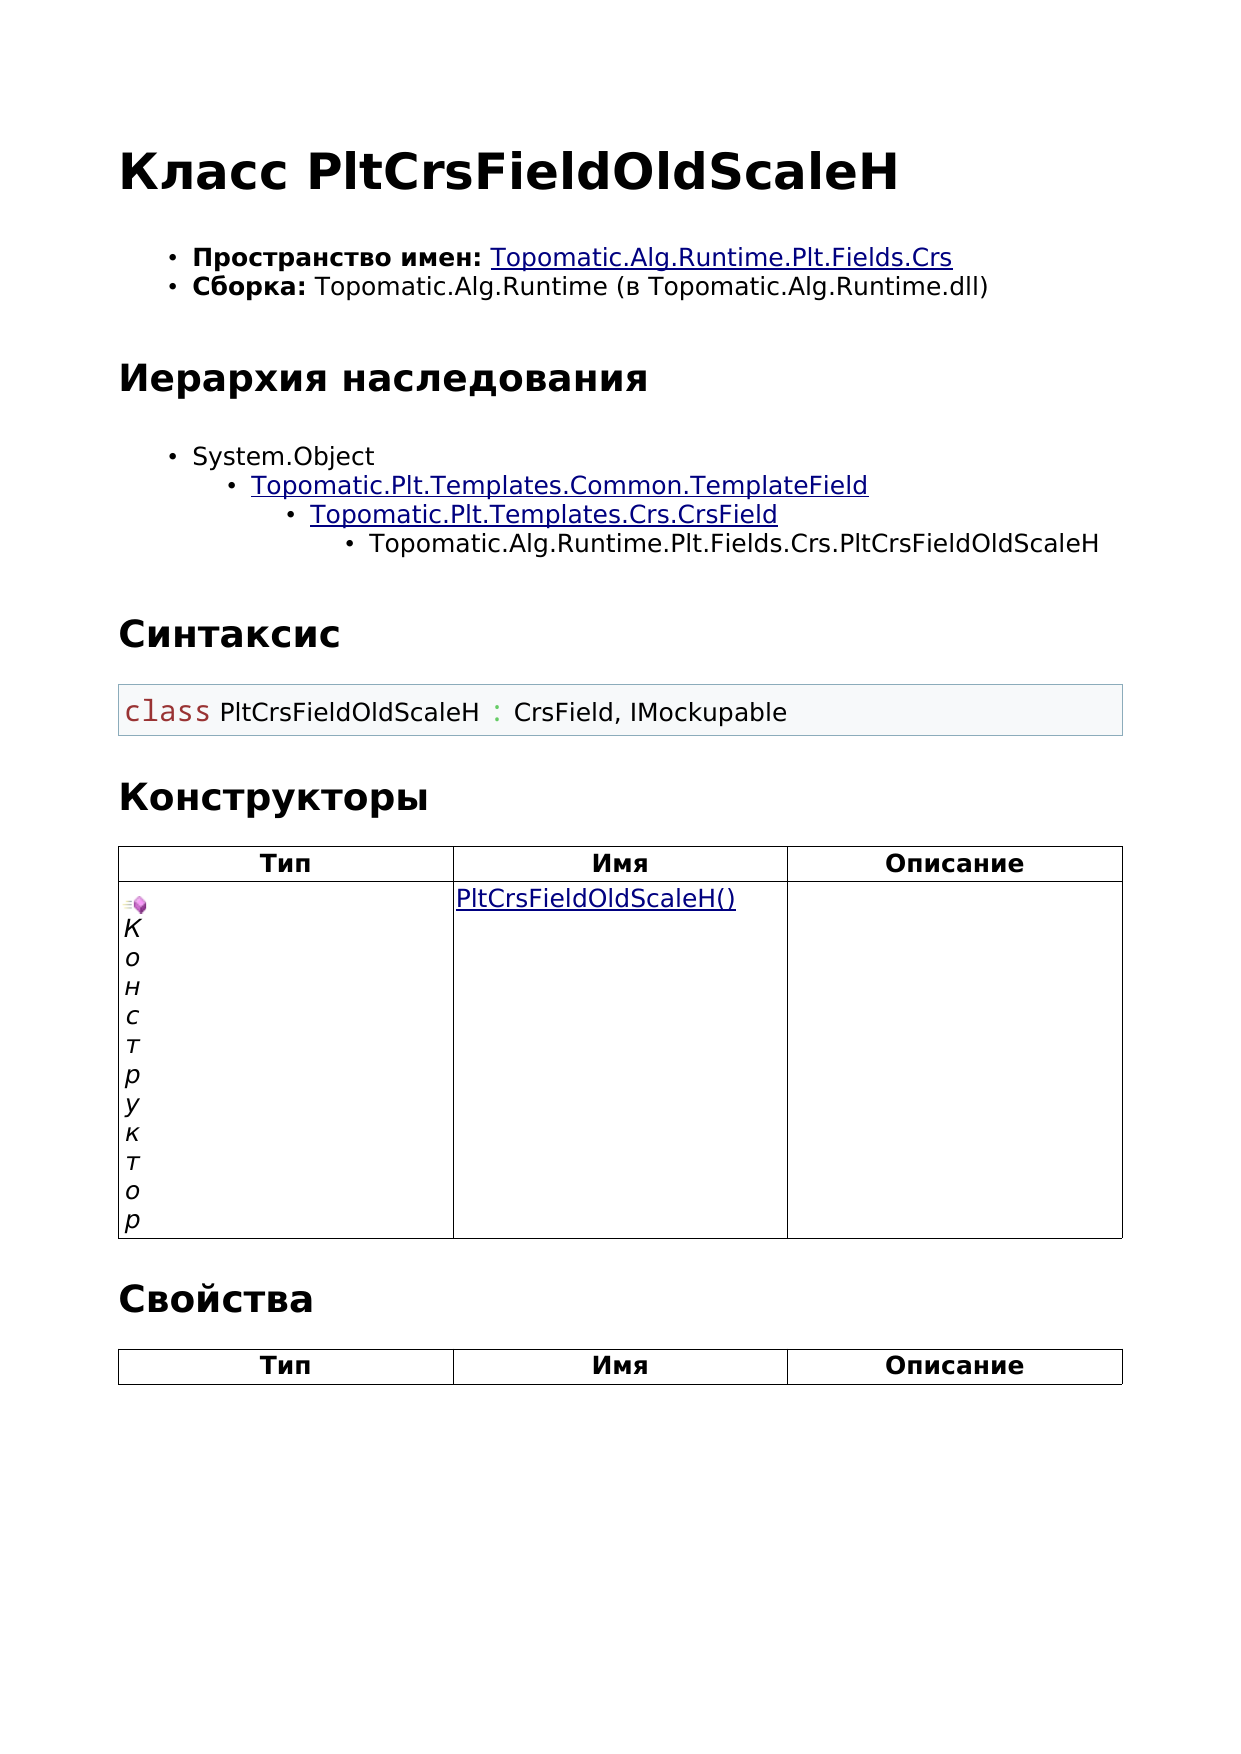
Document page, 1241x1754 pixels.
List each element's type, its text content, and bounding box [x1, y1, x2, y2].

list Topomatic.Plt.Templates.Common.TemplateField [236, 471, 1122, 500]
list Topomatic.Alg.Runtime.Plt.Fields.Crs.PltCrsFieldOldScaleH [354, 529, 1122, 558]
subtitle Конструкторы [118, 775, 1122, 819]
table_header class PltCrsFieldOldScaleH : CrsField, IMockupable [119, 685, 1122, 735]
subtitle Свойства [118, 1278, 1122, 1321]
table_cell [119, 882, 453, 1238]
subtitle Иерархия наследования [118, 356, 1122, 400]
list Сборка: Topomatic.Alg.Runtime (в Topomatic.Alg.Runtime.dll) [177, 272, 1122, 302]
table_header Имя [454, 1350, 787, 1384]
table_header Описание [788, 1350, 1122, 1384]
list Topomatic.Plt.Templates.Crs.CrsField [295, 500, 1122, 529]
list Пространство имен: Topomatic.Alg.Runtime.Plt.Fields.Crs [177, 243, 1122, 272]
table_header Тип [119, 1350, 453, 1384]
list System.Object [177, 442, 1122, 471]
picture [121, 896, 147, 914]
table_cell [788, 882, 1122, 1238]
subtitle Синтаксис [118, 613, 1122, 657]
subtitle Класс PltCrsFieldOldScaleH [118, 143, 1122, 201]
table_header Имя [454, 847, 787, 881]
table_header Тип [119, 847, 453, 881]
table_cell PltCrsFieldOldScaleH() [454, 882, 787, 1238]
table_header Описание [788, 847, 1122, 881]
